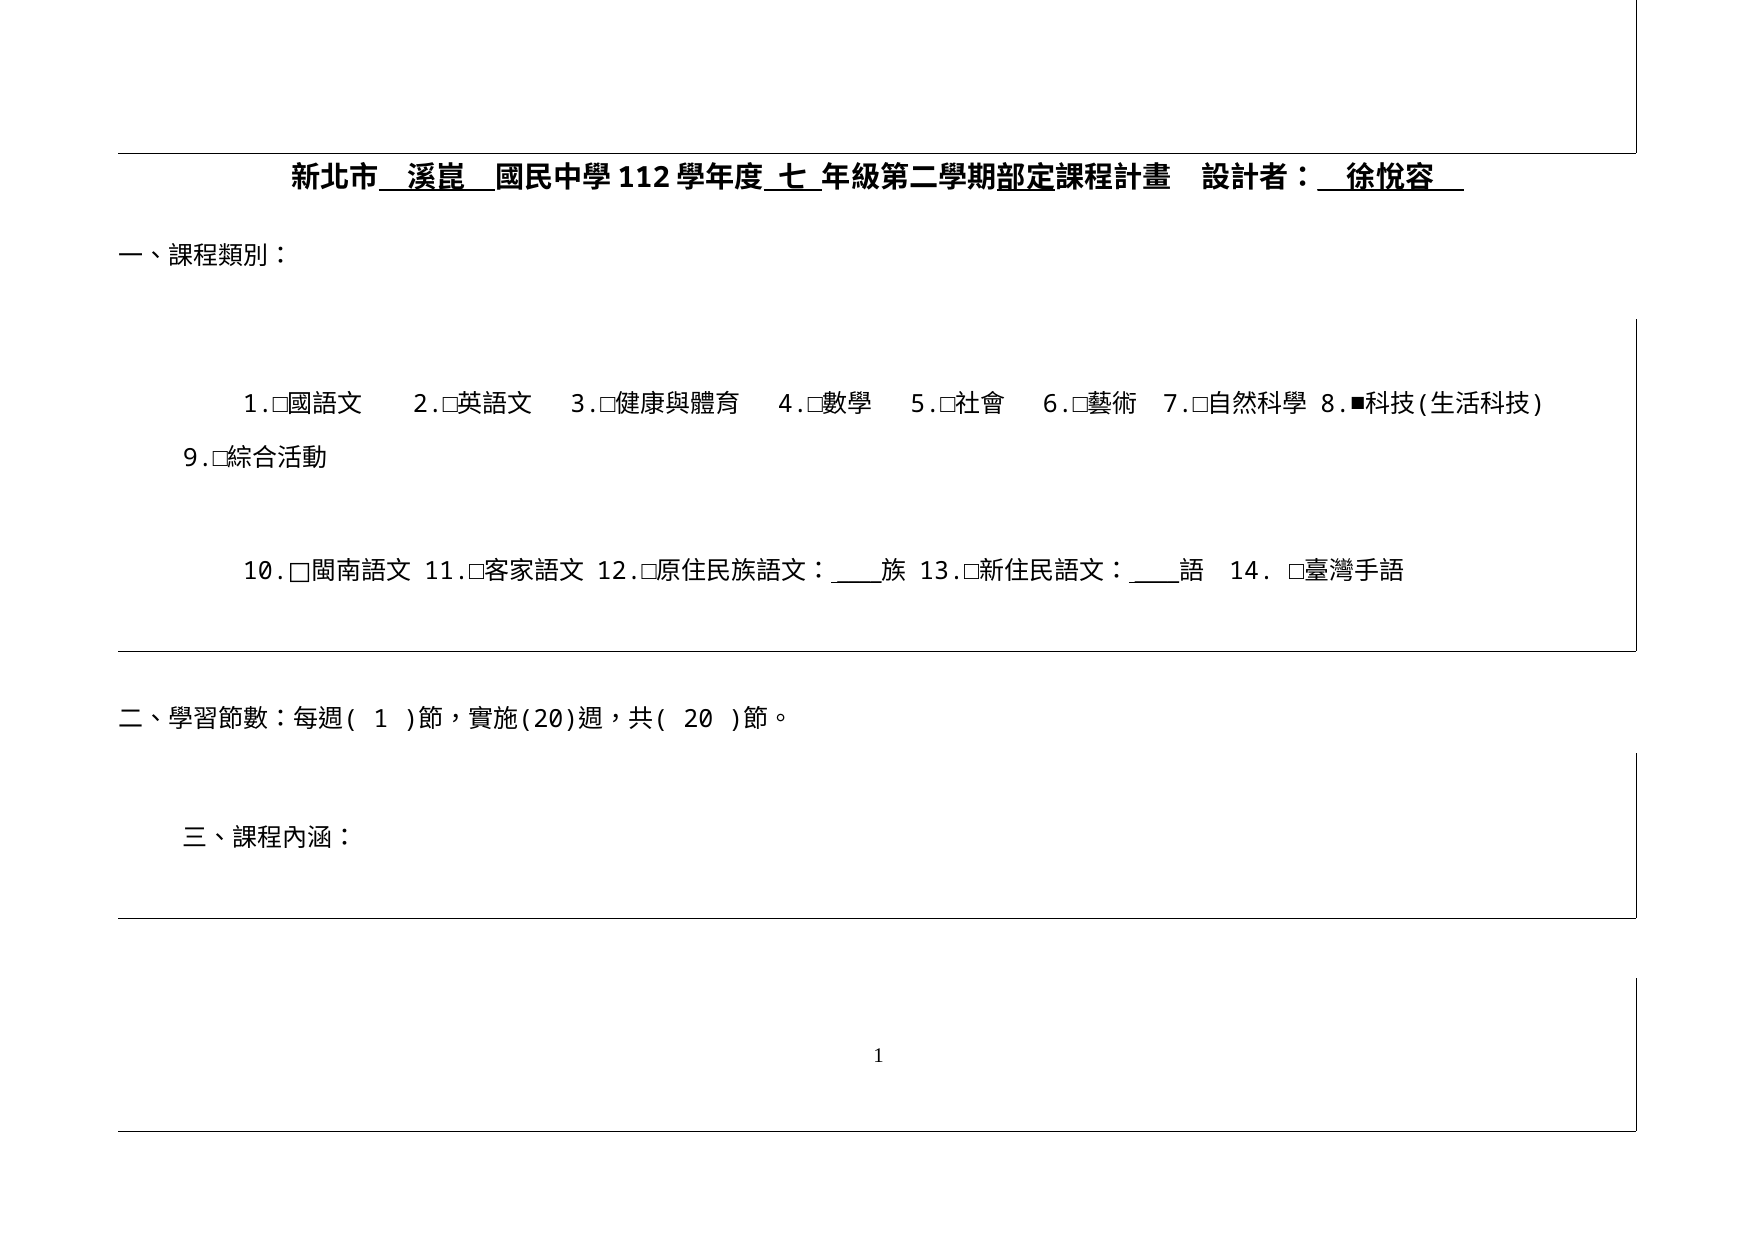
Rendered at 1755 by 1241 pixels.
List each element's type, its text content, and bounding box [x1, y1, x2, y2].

text 1.□國語文 2.□英語文 3.□健康與體育 4.□數學 5.□社會 6.□藝術 7.□自然科學 8.■科技(生活科技) 9.□綜合活動 [118, 319, 1636, 474]
text 10.□閩南語文 11.□客家語文 12.□原住民族語文： ____族 13.□新住民語文： ____語 14. □臺灣手語 [118, 486, 1636, 651]
text 三、課程內涵： [118, 753, 1636, 918]
text 二、學習節數：每週( 1 )節，實施(20)週，共( 20 )節。 [118, 699, 1636, 735]
text 一、課程類別： [118, 235, 1636, 272]
text 新北市 溪崑 國民中學112學年度 七 年級第二學期部定課程計畫 設計者：＿徐悅容＿ [118, 153, 1636, 196]
